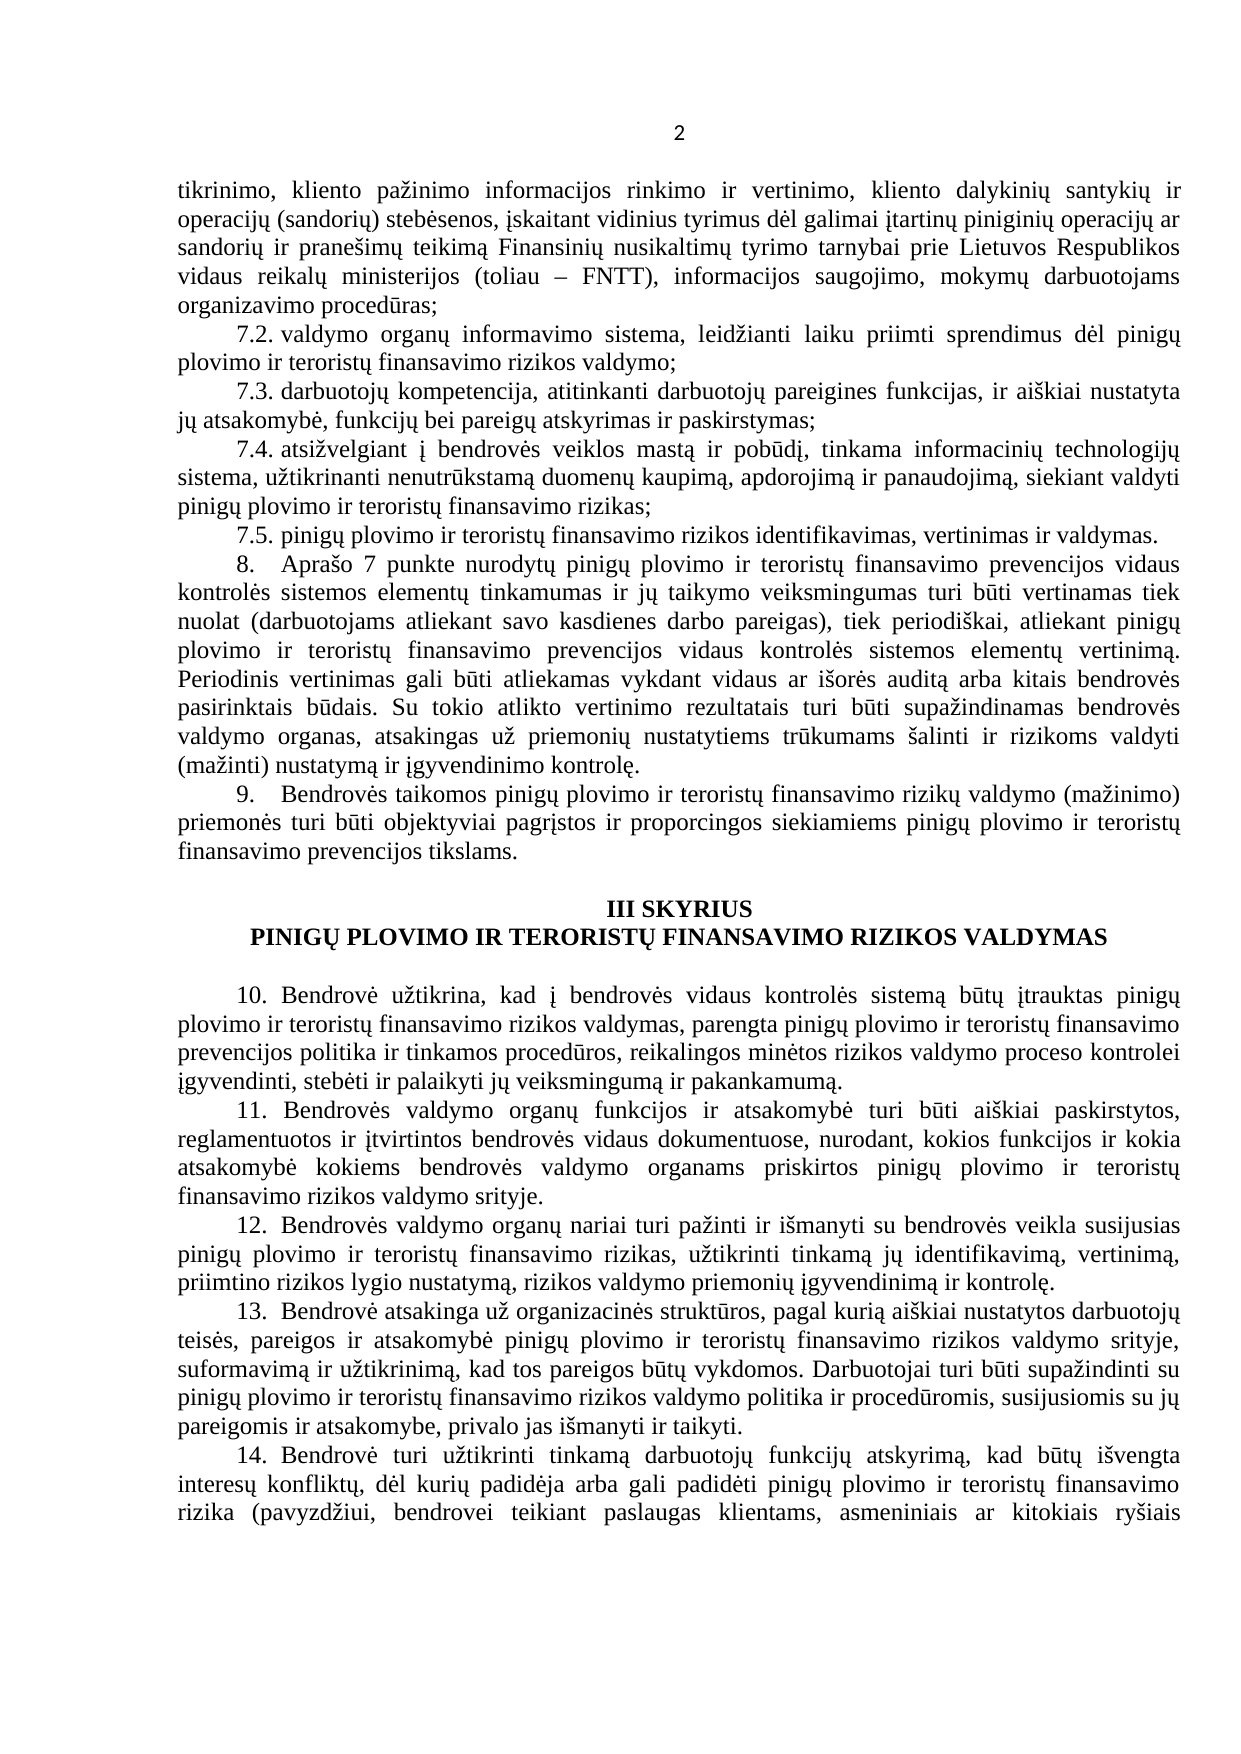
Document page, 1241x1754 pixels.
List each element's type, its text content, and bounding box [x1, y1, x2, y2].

text 7.4. atsižvelgiant į bendrovės veiklos mastą ir pobūdį, tinkama informacinių technologijų sistema, užtikrinanti nenutrūkstamą duomenų kaupimą, apdorojimą ir panaudojimą, siekiant valdyti pinigų plovimo ir teroristų finansavimo rizikas; [177, 434, 1181, 520]
text 8. Aprašo 7 punkte nurodytų pinigų plovimo ir teroristų finansavimo prevencijos vidaus kontrolės sistemos elementų tinkamumas ir jų taikymo veiksmingumas turi būti vertinamas tiek nuolat (darbuotojams atliekant savo kasdienes darbo pareigas), tiek periodiškai, atliekant pinigų plovimo ir teroristų finansavimo prevencijos vidaus kontrolės sistemos elementų vertinimą. Periodinis vertinimas gali būti atliekamas vykdant vidaus ar išorės auditą arba kitais bendrovės pasirinktais būdais. Su tokio atlikto vertinimo rezultatais turi būti supažindinamas bendrovės valdymo organas, atsakingas už priemonių nustatytiems trūkumams šalinti ir rizikoms valdyti (mažinti) nustatymą ir įgyvendinimo kontrolę. [177, 549, 1181, 779]
text 11. Bendrovės valdymo organų funkcijos ir atsakomybė turi būti aiškiai paskirstytos, reglamentuotos ir įtvirtintos bendrovės vidaus dokumentuose, nurodant, kokios funkcijos ir kokia atsakomybė kokiems bendrovės valdymo organams priskirtos pinigų plovimo ir teroristų finansavimo rizikos valdymo srityje. [177, 1095, 1181, 1210]
text 14. Bendrovė turi užtikrinti tinkamą darbuotojų funkcijų atskyrimą, kad būtų išvengta interesų konfliktų, dėl kurių padidėja arba gali padidėti pinigų plovimo ir teroristų finansavimo rizika (pavyzdžiui, bendrovei teikiant paslaugas klientams, asmeniniais ar kitokiais ryšiais [177, 1440, 1181, 1526]
text 7.5. pinigų plovimo ir teroristų finansavimo rizikos identifikavimas, vertinimas ir valdymas. [177, 520, 1181, 549]
text 7.3. darbuotojų kompetencija, atitinkanti darbuotojų pareigines funkcijas, ir aiškiai nustatyta jų atsakomybė, funkcijų bei pareigų atskyrimas ir paskirstymas; [177, 376, 1181, 434]
text 13. Bendrovė atsakinga už organizacinės struktūros, pagal kurią aiškiai nustatytos darbuotojų teisės, pareigos ir atsakomybė pinigų plovimo ir teroristų finansavimo rizikos valdymo srityje, suformavimą ir užtikrinimą, kad tos pareigos būtų vykdomos. Darbuotojai turi būti supažindinti su pinigų plovimo ir teroristų finansavimo rizikos valdymo politika ir procedūromis, susijusiomis su jų pareigomis ir atsakomybe, privalo jas išmanyti ir taikyti. [177, 1296, 1181, 1440]
text III SKYRIUS [177, 894, 1181, 922]
text 7.2. valdymo organų informavimo sistema, leidžianti laiku priimti sprendimus dėl pinigų plovimo ir teroristų finansavimo rizikos valdymo; [177, 319, 1181, 376]
text tikrinimo, kliento pažinimo informacijos rinkimo ir vertinimo, kliento dalykinių santykių ir operacijų (sandorių) stebėsenos, įskaitant vidinius tyrimus dėl galimai įtartinų piniginių operacijų ar sandorių ir pranešimų teikimą Finansinių nusikaltimų tyrimo tarnybai prie Lietuvos Respublikos vidaus reikalų ministerijos (toliau – FNTT), informacijos saugojimo, mokymų darbuotojams organizavimo procedūras; [177, 175, 1181, 319]
text 10. Bendrovė užtikrina, kad į bendrovės vidaus kontrolės sistemą būtų įtrauktas pinigų plovimo ir teroristų finansavimo rizikos valdymas, parengta pinigų plovimo ir teroristų finansavimo prevencijos politika ir tinkamos procedūros, reikalingos minėtos rizikos valdymo proceso kontrolei įgyvendinti, stebėti ir palaikyti jų veiksmingumą ir pakankamumą. [177, 980, 1181, 1095]
text 12. Bendrovės valdymo organų nariai turi pažinti ir išmanyti su bendrovės veikla susijusias pinigų plovimo ir teroristų finansavimo rizikas, užtikrinti tinkamą jų identifikavimą, vertinimą, priimtino rizikos lygio nustatymą, rizikos valdymo priemonių įgyvendinimą ir kontrolę. [177, 1210, 1181, 1296]
text PINIGŲ PLOVIMO IR TERORISTŲ FINANSAVIMO RIZIKOS VALDYMAS [177, 922, 1181, 951]
text 9. Bendrovės taikomos pinigų plovimo ir teroristų finansavimo rizikų valdymo (mažinimo) priemonės turi būti objektyviai pagrįstos ir proporcingos siekiamiems pinigų plovimo ir teroristų finansavimo prevencijos tikslams. [177, 779, 1181, 865]
